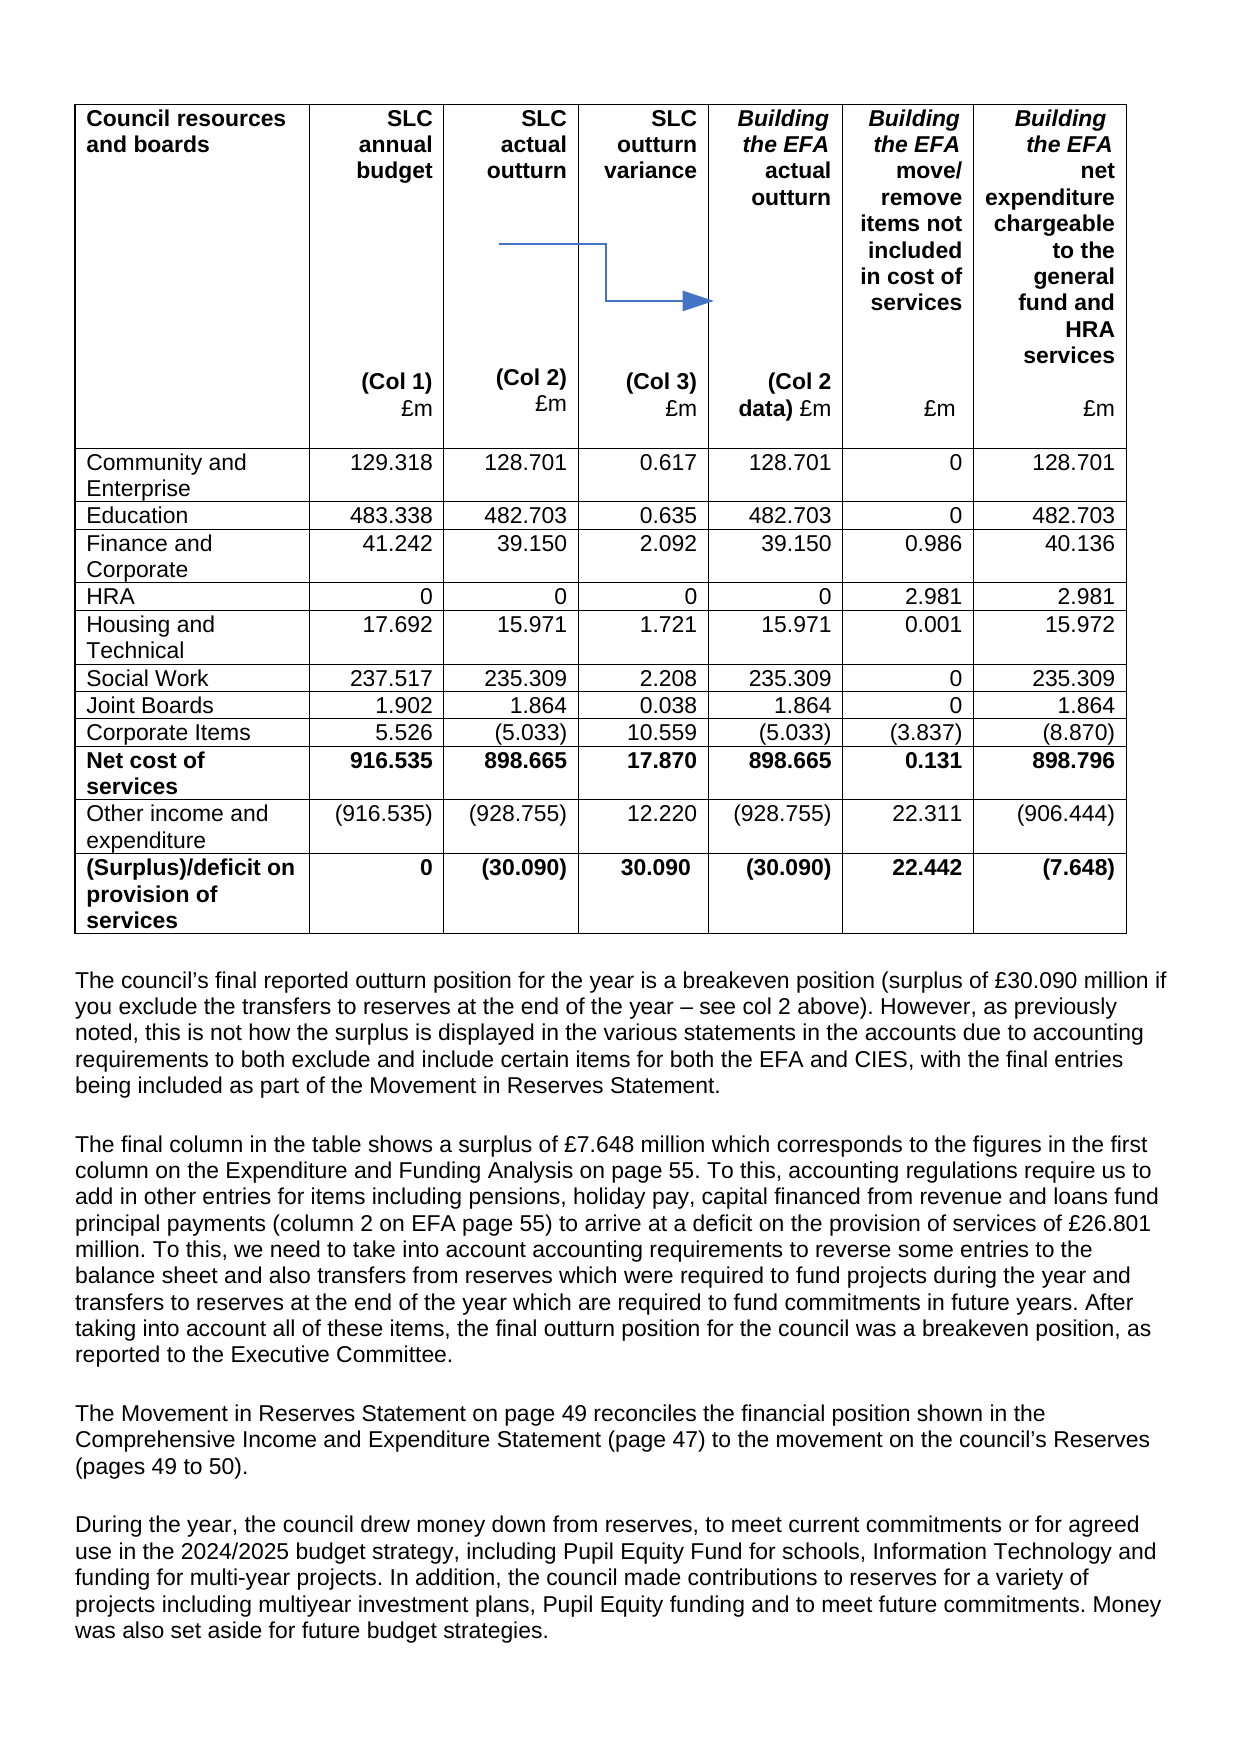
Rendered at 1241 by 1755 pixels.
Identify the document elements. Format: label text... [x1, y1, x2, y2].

table_cell (3.837) [843, 719, 973, 746]
table_cell 0.617 [579, 449, 708, 501]
table_cell 1.864 [444, 692, 578, 718]
table_cell (30.090) [444, 854, 578, 933]
table_cell 0 [579, 583, 708, 610]
table_header SLC outturn variance [579, 105, 708, 300]
table_cell Other income and expenditure [76, 800, 309, 853]
table_cell 482.703 [709, 502, 842, 528]
table_cell 128.701 [444, 449, 578, 501]
table_cell (928.755) [444, 800, 578, 853]
table_cell 0.001 [843, 611, 973, 663]
table_cell 15.971 [444, 611, 578, 663]
table_header SLC actual outturn (Col 2) £m [444, 105, 578, 447]
table_cell 1.864 [709, 692, 842, 718]
table_header (Col 3) £m [579, 245, 708, 447]
table_header Building the EFA actual outturn (Col 2 data) £m [709, 105, 842, 447]
table_cell 39.150 [709, 530, 842, 582]
table_cell 5.526 [310, 719, 443, 746]
table_cell 898.796 [974, 747, 1126, 799]
table_cell 0 [444, 583, 578, 610]
text The council’s final reported outturn position for the year is a breakeven position (surplus of £30.090 million if you exclude the transfers to reserves at the end of the year – see col 2 above). However, as previously noted, this is not how the surplus is displayed in the various statements in the accounts due to accounting requirements to both exclude and include certain items for both the EFA and CIES, with the final entries being included as part of the Movement in Reserves Statement. [75, 967, 1168, 1098]
table_cell Net cost of services [76, 747, 309, 799]
table_cell 17.870 [579, 747, 708, 799]
table_cell 482.703 [444, 502, 578, 528]
table_cell 39.150 [444, 530, 578, 582]
table_cell 2.981 [843, 583, 973, 610]
table_cell Community and Enterprise [76, 449, 309, 501]
table_cell 916.535 [310, 747, 443, 799]
table_cell (30.090) [709, 854, 842, 933]
table_cell (7.648) [974, 854, 1126, 933]
table_cell 1.902 [310, 692, 443, 718]
table_cell (916.535) [310, 800, 443, 853]
table_cell 483.338 [310, 502, 443, 528]
table_cell 22.442 [843, 854, 973, 933]
table_header SLC annual budget (Col 1) £m [310, 105, 443, 447]
table_cell 0 [843, 502, 973, 528]
table_header Council resources and boards [76, 105, 309, 447]
table_cell 235.309 [974, 665, 1126, 691]
table_cell 235.309 [444, 665, 578, 691]
table_cell 237.517 [310, 665, 443, 691]
table_cell Finance and Corporate [76, 530, 309, 582]
table_cell (Surplus)/deficit on provision of services [76, 854, 309, 933]
text The final column in the table shows a surplus of £7.648 million which corresponds to the figures in the first column on the Expenditure and Funding Analysis on page 55. To this, accounting regulations require us to add in other entries for items including pensions, holiday pay, capital financed from revenue and loans fund principal payments (column 2 on EFA page 55) to arrive at a deficit on the provision of services of £26.801 million. To this, we need to take into account accounting requirements to reverse some entries to the balance sheet and also transfers from reserves which were required to fund projects during the year and transfers to reserves at the end of the year which are required to fund commitments in future years. After taking into account all of these items, the final outturn position for the council was a breakeven position, as reported to the Executive Committee. [75, 1131, 1168, 1368]
table_cell 0 [843, 692, 973, 718]
table_cell 2.208 [579, 665, 708, 691]
table_cell 0 [310, 854, 443, 933]
text The Movement in Reserves Statement on page 49 reconciles the financial position shown in the Comprehensive Income and Expenditure Statement (page 47) to the movement on the council’s Reserves (pages 49 to 50). [75, 1400, 1168, 1479]
table_cell Corporate Items [76, 719, 309, 746]
table_cell 2.092 [579, 530, 708, 582]
table_cell 128.701 [709, 449, 842, 501]
table_cell 0 [310, 583, 443, 610]
table_cell Social Work [76, 665, 309, 691]
table_cell 0.635 [579, 502, 708, 528]
table_cell 0 [843, 449, 973, 501]
table_cell 129.318 [310, 449, 443, 501]
table_cell 30.090 [579, 854, 708, 933]
table_cell Joint Boards [76, 692, 309, 718]
table_cell 15.972 [974, 611, 1126, 663]
table_cell 41.242 [310, 530, 443, 582]
table_cell 898.665 [709, 747, 842, 799]
table_cell 40.136 [974, 530, 1126, 582]
table_cell 0 [709, 583, 842, 610]
table_cell (928.755) [709, 800, 842, 853]
table_cell 2.981 [974, 583, 1126, 610]
table_cell (906.444) [974, 800, 1126, 853]
table_cell (5.033) [444, 719, 578, 746]
table_cell 0 [843, 665, 973, 691]
table_cell 482.703 [974, 502, 1126, 528]
table_cell 128.701 [974, 449, 1126, 501]
table_cell 1.864 [974, 692, 1126, 718]
text During the year, the council drew money down from reserves, to meet current commitments or for agreed use in the 2024/2025 budget strategy, including Pupil Equity Fund for schools, Information Technology and funding for multi-year projects. In addition, the council made contributions to reserves for a variety of projects including multiyear investment plans, Pupil Equity funding and to meet future commitments. Money was also set aside for future budget strategies. [75, 1511, 1168, 1643]
table_header Building the EFA move/ remove items not included in cost of services £m [843, 105, 973, 447]
table_cell 15.971 [709, 611, 842, 663]
table_cell 1.721 [579, 611, 708, 663]
table_cell Education [76, 502, 309, 528]
table_cell 10.559 [579, 719, 708, 746]
table_cell HRA [76, 583, 309, 610]
table_cell 235.309 [709, 665, 842, 691]
table_cell 898.665 [444, 747, 578, 799]
table_cell Housing and Technical [76, 611, 309, 663]
table_cell 0.131 [843, 747, 973, 799]
table_cell 12.220 [579, 800, 708, 853]
table_cell (5.033) [709, 719, 842, 746]
table_header Building the EFA net expenditure chargeable to the general fund and HRA services £m [974, 105, 1126, 447]
table_cell 0.986 [843, 530, 973, 582]
table_cell 22.311 [843, 800, 973, 853]
table_cell 17.692 [310, 611, 443, 663]
table_cell 0.038 [579, 692, 708, 718]
table_cell (8.870) [974, 719, 1126, 746]
